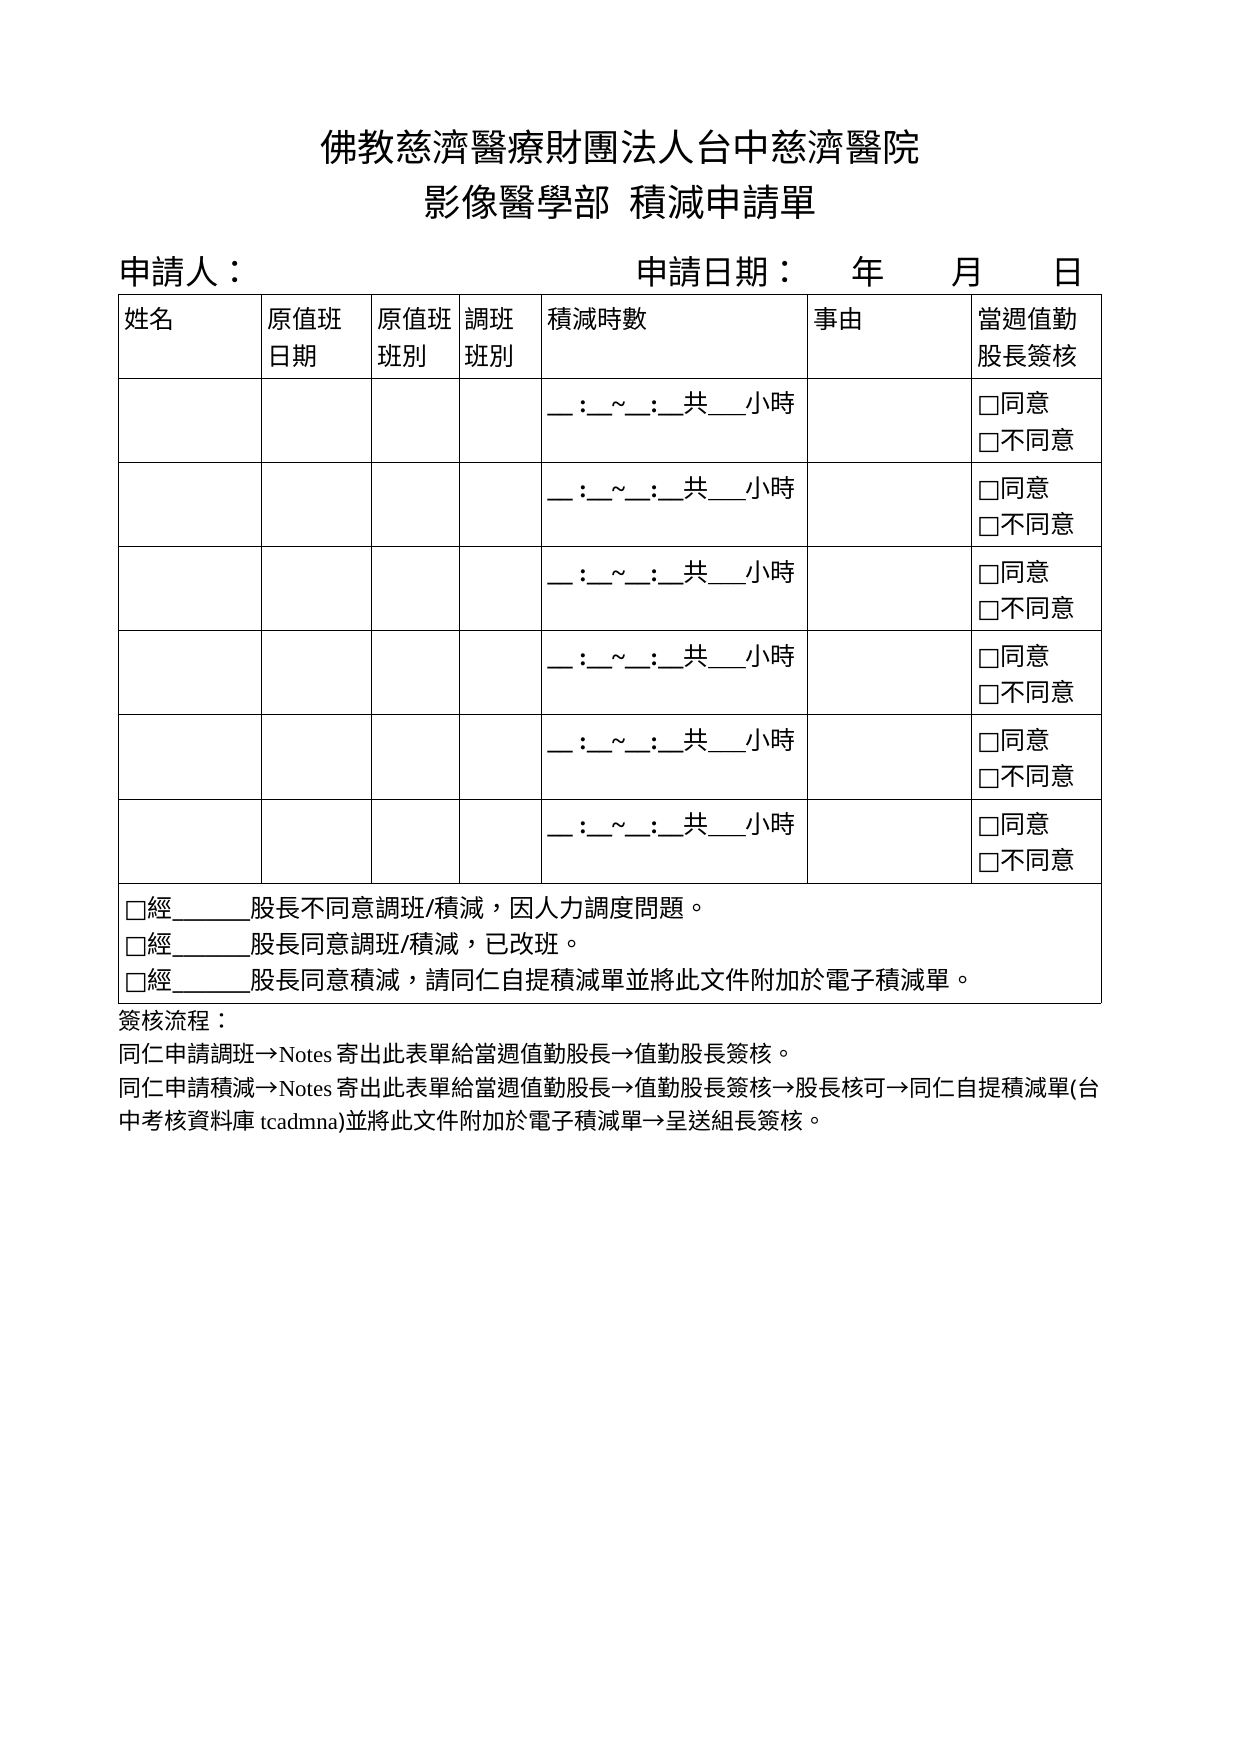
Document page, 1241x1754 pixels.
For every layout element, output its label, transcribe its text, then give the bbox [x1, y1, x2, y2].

table_cell □同意 □不同意 [972, 800, 1101, 882]
table_cell [372, 547, 459, 630]
table_cell [262, 463, 371, 546]
table_cell [808, 463, 971, 546]
table_cell [262, 379, 371, 462]
table_cell [372, 715, 459, 798]
table_cell [262, 800, 371, 882]
table_cell [119, 463, 261, 546]
table_cell [119, 631, 261, 714]
table_cell [460, 631, 541, 714]
table_cell [372, 631, 459, 714]
table_cell [119, 547, 261, 630]
table_cell [808, 800, 971, 882]
table_cell □同意 □不同意 [972, 379, 1101, 462]
table_cell [119, 800, 261, 882]
table_header 當週值勤股長簽核 [972, 295, 1101, 378]
table_cell [460, 463, 541, 546]
table_cell [808, 631, 971, 714]
table_cell □經_______股長不同意調班/積減，因人力調度問題。 □經_______股長同意調班/積減，已改班。 □經_______股長同意積減，請同仁自提積減單並將此文件附加於電子積減單。 [119, 884, 1101, 1003]
table_cell □同意 □不同意 [972, 547, 1101, 630]
table_header 原值班日期 [262, 295, 371, 378]
table_header 姓名 [119, 295, 261, 378]
table_cell [808, 715, 971, 798]
table_cell [119, 715, 261, 798]
table_cell [262, 547, 371, 630]
table_header 調班班別 [460, 295, 541, 378]
table_cell __ :__~__:__共___小時 [542, 547, 807, 630]
table_cell [372, 463, 459, 546]
text 申請人： 申請日期： 年 月 日 [118, 246, 1122, 294]
table_cell __ :__~__:__共___小時 [542, 631, 807, 714]
table_header 事由 [808, 295, 971, 378]
table_cell __ :__~__:__共___小時 [542, 463, 807, 546]
table_cell [262, 631, 371, 714]
table_cell [372, 379, 459, 462]
table_cell [460, 715, 541, 798]
table_cell [372, 800, 459, 882]
table_cell [262, 715, 371, 798]
table_cell [119, 379, 261, 462]
table_cell __ :__~__:__共___小時 [542, 800, 807, 882]
table_header 積減時數 [542, 295, 807, 378]
table_cell [460, 800, 541, 882]
table_cell __ :__~__:__共___小時 [542, 715, 807, 798]
table_cell □同意 □不同意 [972, 715, 1101, 798]
text 影像醫學部 積減申請單 [118, 172, 1122, 227]
table_cell □同意 □不同意 [972, 463, 1101, 546]
table_cell [808, 379, 971, 462]
table_header 原值班班別 [372, 295, 459, 378]
text 佛教慈濟醫療財團法人台中慈濟醫院 [118, 118, 1122, 172]
table_cell [808, 547, 971, 630]
table_cell __ :__~__:__共___小時 [542, 379, 807, 462]
text 簽核流程： [118, 1003, 1122, 1036]
table_cell [460, 379, 541, 462]
table_cell [460, 547, 541, 630]
text 同仁申請調班→Notes寄出此表單給當週值勤股長→值勤股長簽核。 [118, 1036, 1122, 1069]
text 同仁申請積減→Notes寄出此表單給當週值勤股長→值勤股長簽核→股長核可→同仁自提積減單(台中考核資料庫tcadmna)並將此文件附加於電子積減單→呈送組長簽核。 [118, 1069, 1122, 1136]
table_cell □同意 □不同意 [972, 631, 1101, 714]
